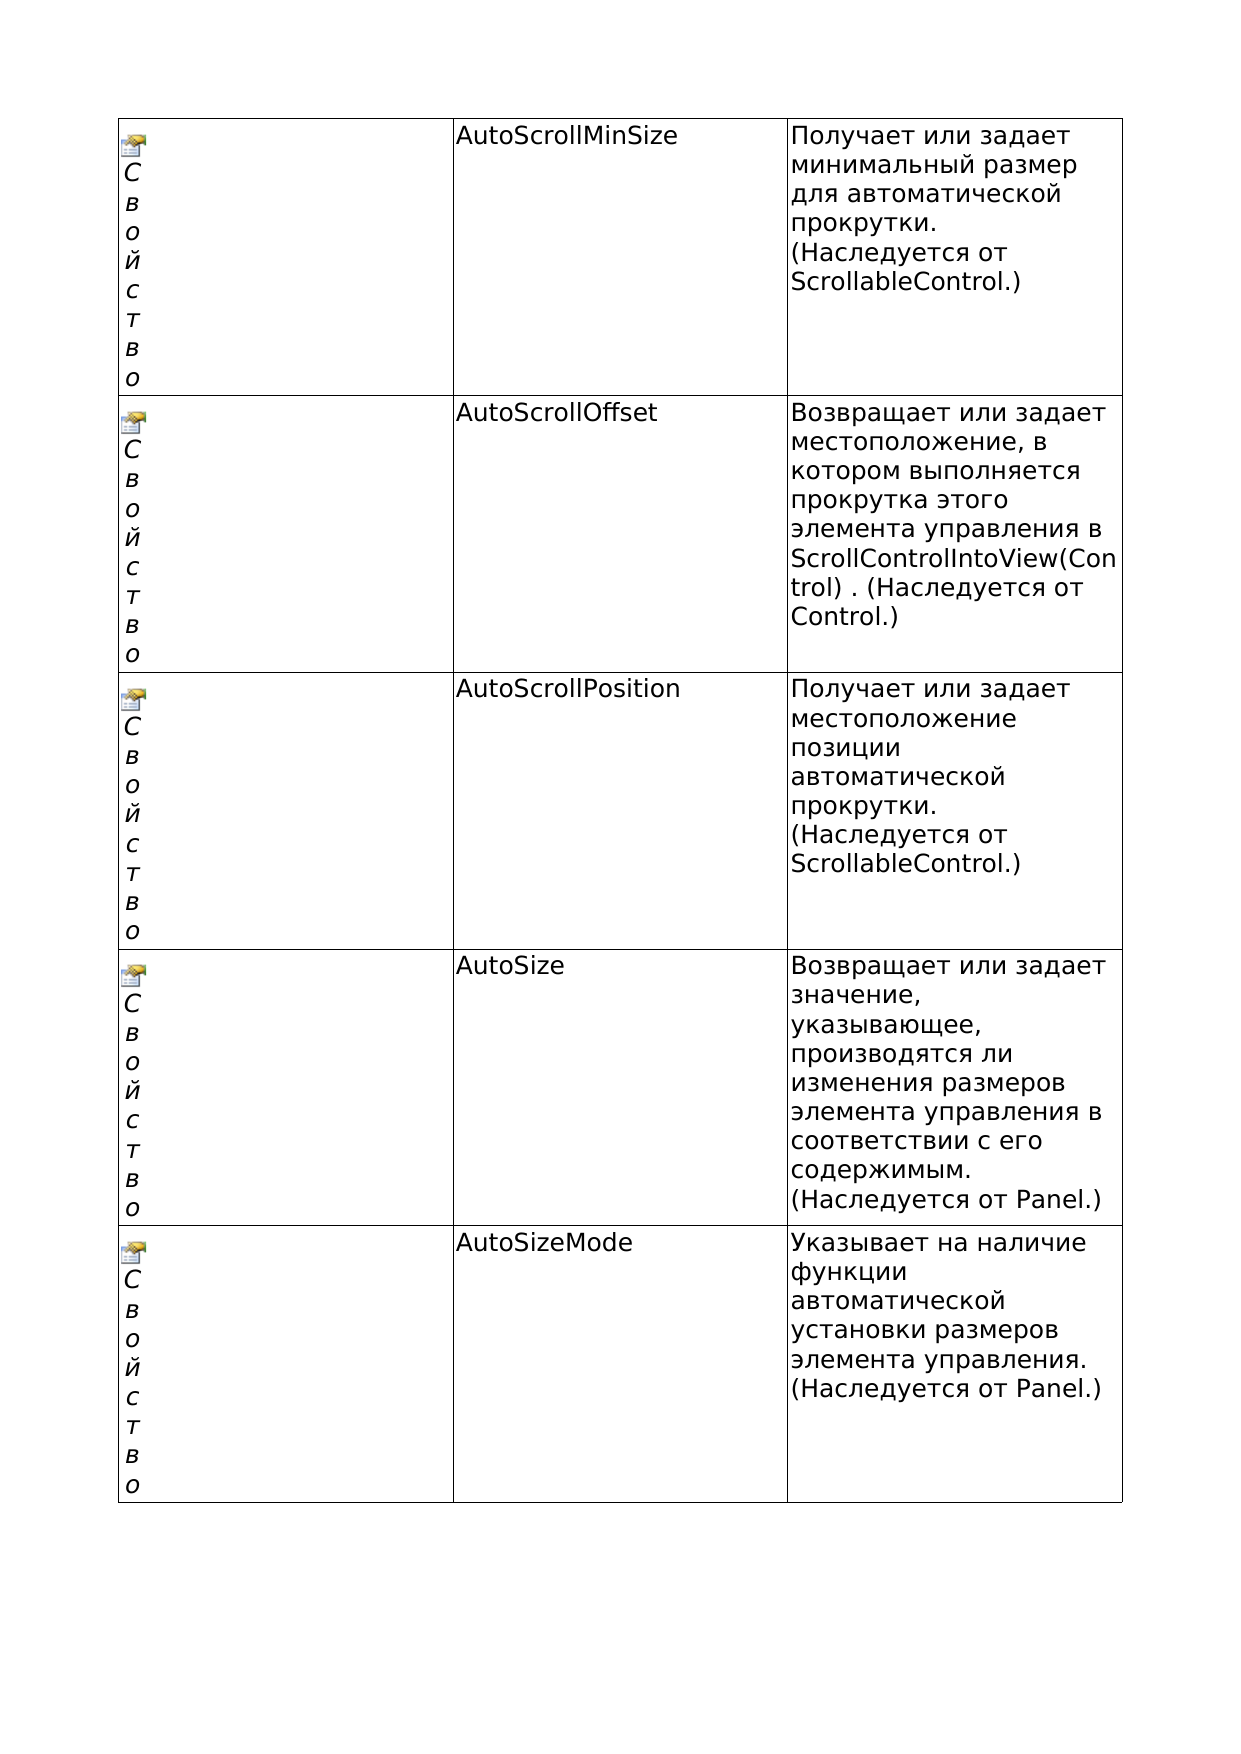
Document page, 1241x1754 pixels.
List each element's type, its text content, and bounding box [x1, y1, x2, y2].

table_cell Получает или задает минимальный размер для автоматической прокрутки. (Наследуется от ScrollableControl.) [788, 119, 1122, 395]
table_cell Возвращает или задает значение, указывающее, производятся ли изменения размеров элемента управления в соответствии с его содержимым. (Наследуется от Panel.) [788, 950, 1122, 1225]
picture [121, 1240, 147, 1266]
table_cell [119, 1226, 453, 1502]
table_cell AutoScrollPosition [454, 673, 787, 948]
table_cell AutoSize [454, 950, 787, 1225]
table_cell [119, 396, 453, 672]
table_cell AutoScrollMinSize [454, 119, 787, 395]
table_cell [119, 950, 453, 1225]
table_cell [119, 673, 453, 948]
picture [121, 963, 147, 989]
table_cell Указывает на наличие функции автоматической установки размеров элемента управления. (Наследуется от Panel.) [788, 1226, 1122, 1502]
picture [121, 410, 147, 436]
table_cell [119, 119, 453, 395]
picture [121, 133, 147, 159]
table_cell AutoScrollOffset [454, 396, 787, 672]
picture [121, 687, 147, 713]
table_cell AutoSizeMode [454, 1226, 787, 1502]
table_cell Получает или задает местоположение позиции автоматической прокрутки. (Наследуется от ScrollableControl.) [788, 673, 1122, 948]
table_cell Возвращает или задает местоположение, в котором выполняется прокрутка этого элемента управления в ScrollControlIntoView(Control) . (Наследуется от Control.) [788, 396, 1122, 672]
